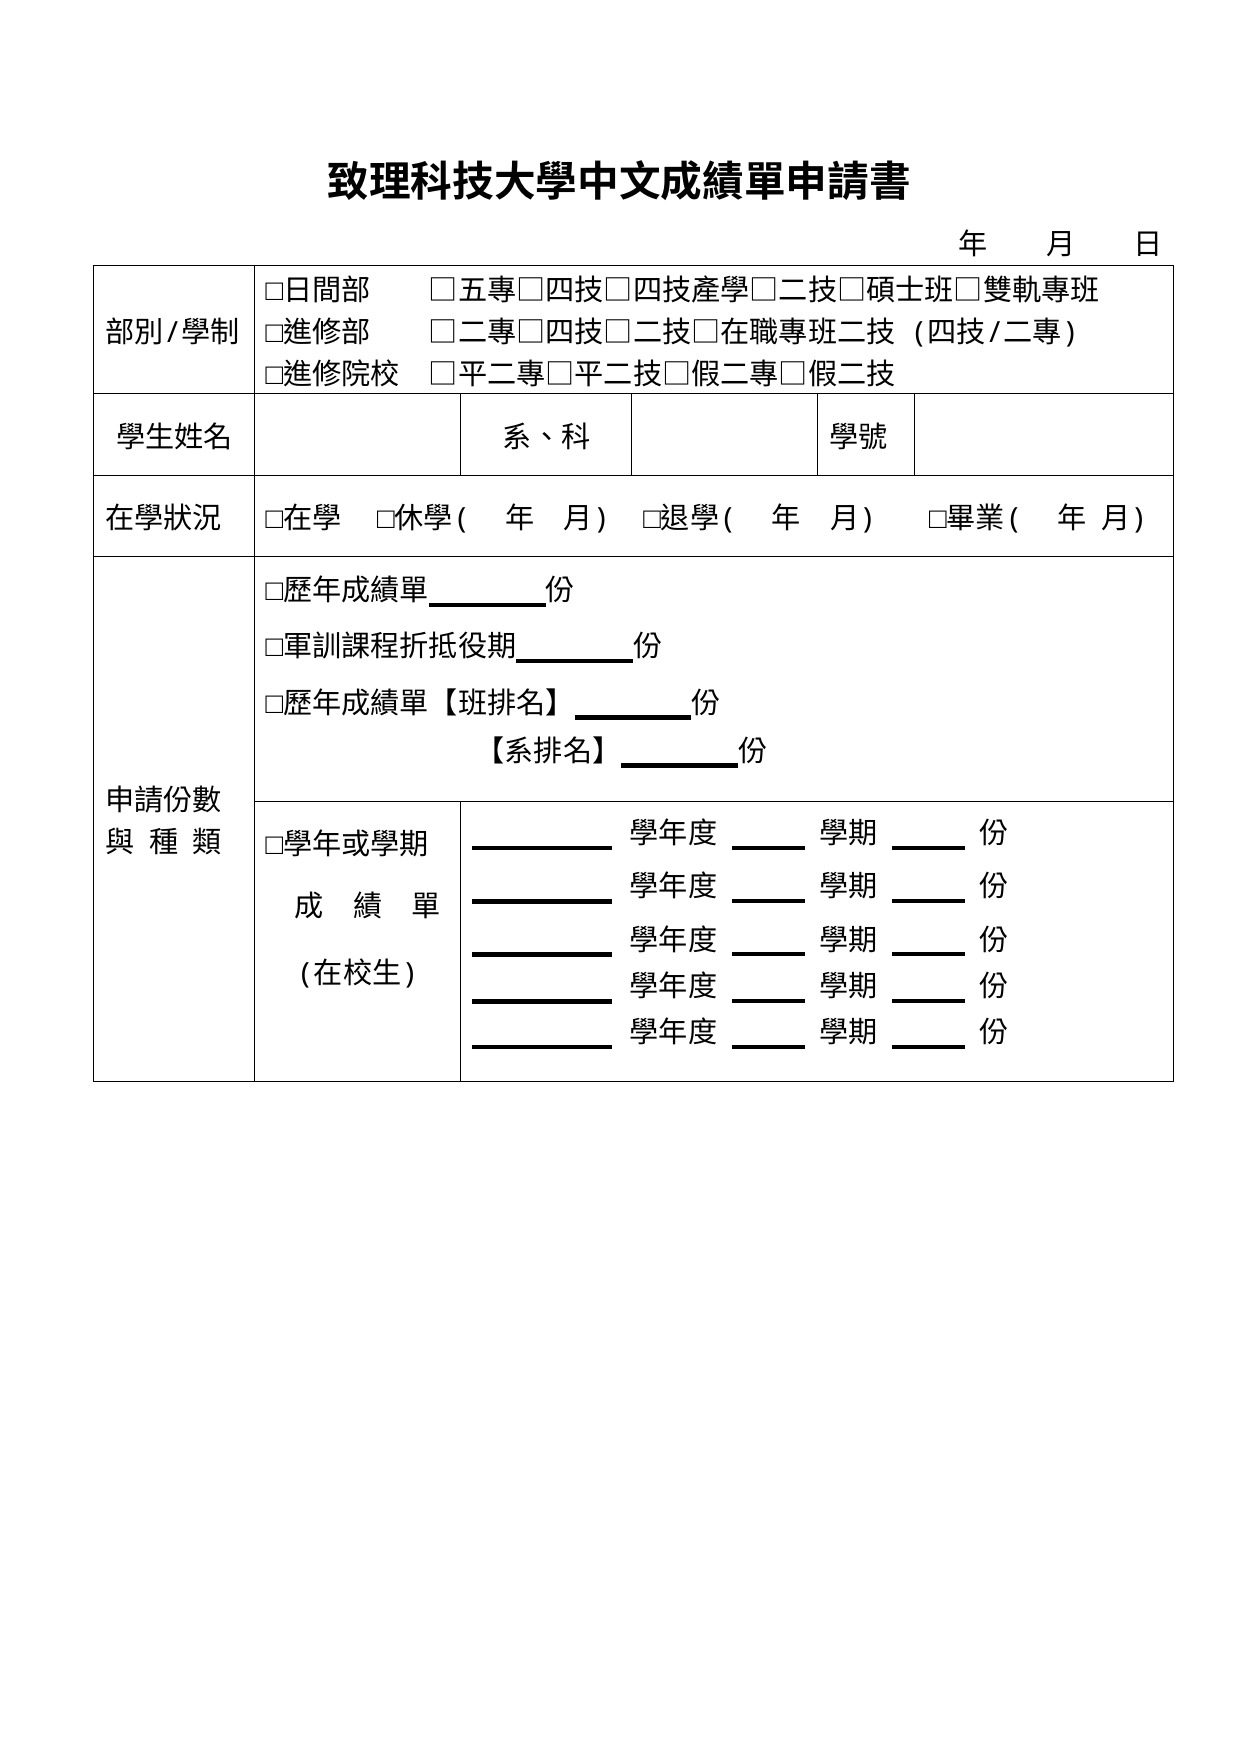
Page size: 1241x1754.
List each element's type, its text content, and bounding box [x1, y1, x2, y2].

table_cell [632, 394, 817, 474]
table_cell □在學 [255, 476, 367, 556]
table_cell □休學( 年 月) [367, 476, 632, 556]
table_cell 學年度 學期 份 [461, 960, 1173, 1006]
table_header 年 月 日 [839, 208, 1174, 265]
table_cell 學生姓名 [94, 394, 254, 474]
table_cell □退學( 年 月) [632, 476, 914, 556]
table_header [94, 208, 466, 265]
table_cell □日間部 □五專□四技□四技產學□二技□碩士班□雙軌專班 □進修部 □二專□四技□二技□在職專班二技 (四技/二專) □進修院校 □平二專□平二技□假二專□假二技 [255, 266, 1173, 393]
table_cell □畢業( 年 月) [914, 476, 1173, 556]
table_header [466, 208, 838, 265]
table_cell 學年度 學期 份 [461, 907, 1173, 960]
table_cell 申請份數與 種 類 [94, 557, 254, 1081]
table_cell [255, 394, 460, 474]
table_cell □歷年成績單 份 □軍訓課程折抵役期 份 □歷年成績單【班排名】 份 【系排名】 份 [255, 557, 1173, 801]
table_cell □學年或學期成 績 單 (在校生) [255, 802, 460, 1081]
table_cell 系、科 [461, 394, 631, 474]
text 致理科技大學中文成績單申請書 [94, 148, 1144, 208]
table_cell 在學狀況 [94, 476, 254, 556]
table_cell 學年度 學期 份 [461, 1006, 1173, 1081]
table_cell 學年度 學期 份 [461, 854, 1173, 907]
table_cell 學年度 學期 份 [461, 802, 1173, 854]
table_cell [915, 394, 1173, 474]
table_cell 部別/學制 [94, 266, 254, 393]
table_cell 學號 [818, 394, 914, 474]
